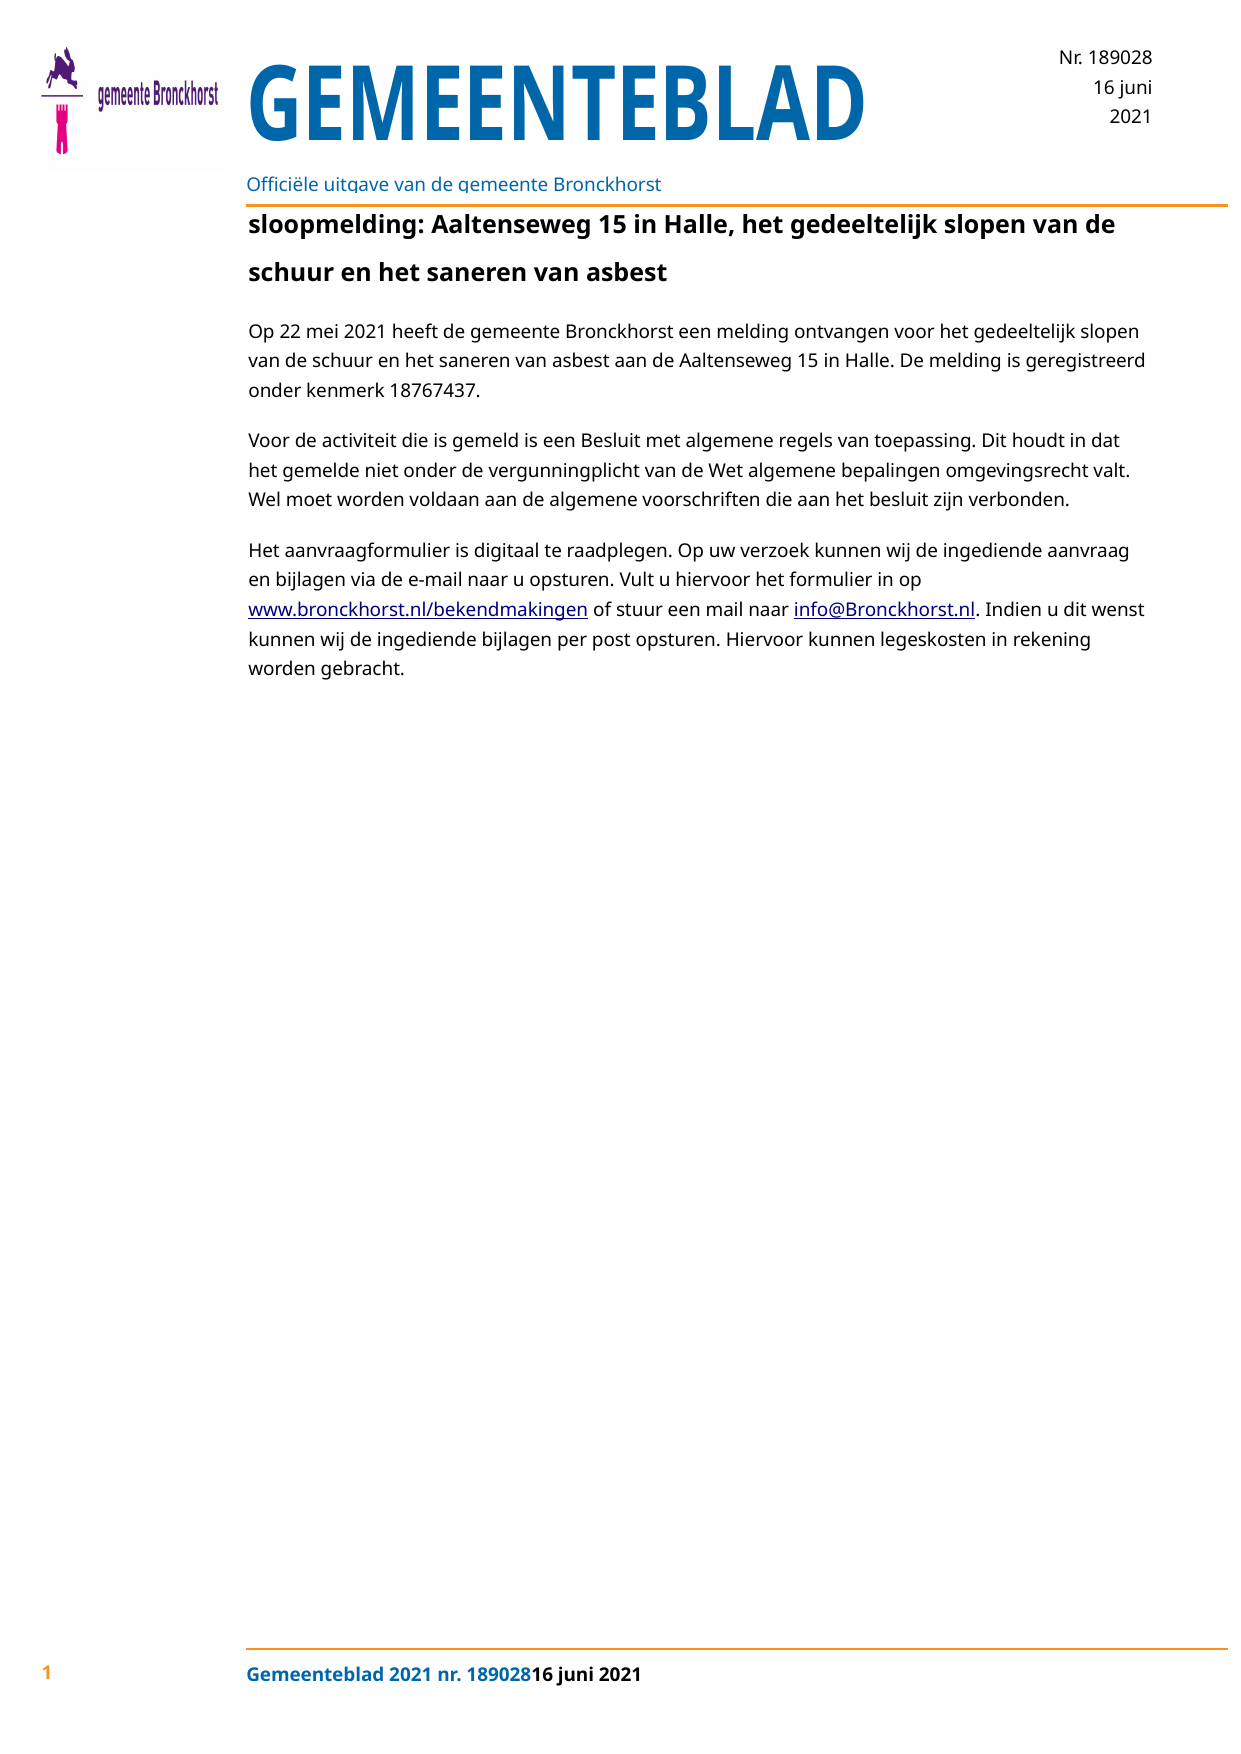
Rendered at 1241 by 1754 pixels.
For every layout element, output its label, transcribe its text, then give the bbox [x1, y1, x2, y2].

text sloopmelding: Aaltenseweg 15 in Halle, het gedeeltelijk slopen van de schuur en het saneren van asbest [248, 207, 1152, 288]
picture [41, 47, 231, 172]
text Voor de activiteit die is gemeld is een Besluit met algemene regels van toepassing. Dit houdt in dat het gemelde niet onder de vergunningplicht van de Wet algemene bepalingen omgevingsrecht valt. Wel moet worden voldaan aan de algemene voorschriften die aan het besluit zijn verbonden. [248, 427, 1152, 512]
text Het aanvraagformulier is digitaal te raadplegen. Op uw verzoek kunnen wij de ingediende aanvraag en bijlagen via de e-mail naar u opsturen. Vult u hiervoor het formulier in op www.bronckhorst.nl/bekendmakingen of stuur een mail naar info@Bronckhorst.nl. Indien u dit wenst kunnen wij de ingediende bijlagen per post opsturen. Hiervoor kunnen legeskosten in rekening worden gebracht. [248, 537, 1152, 681]
text Op 22 mei 2021 heeft de gemeente Bronckhorst een melding ontvangen voor het gedeeltelijk slopen van de schuur en het saneren van asbest aan de Aaltenseweg 15 in Halle. De melding is geregistreerd onder kenmerk 18767437. [248, 318, 1152, 403]
